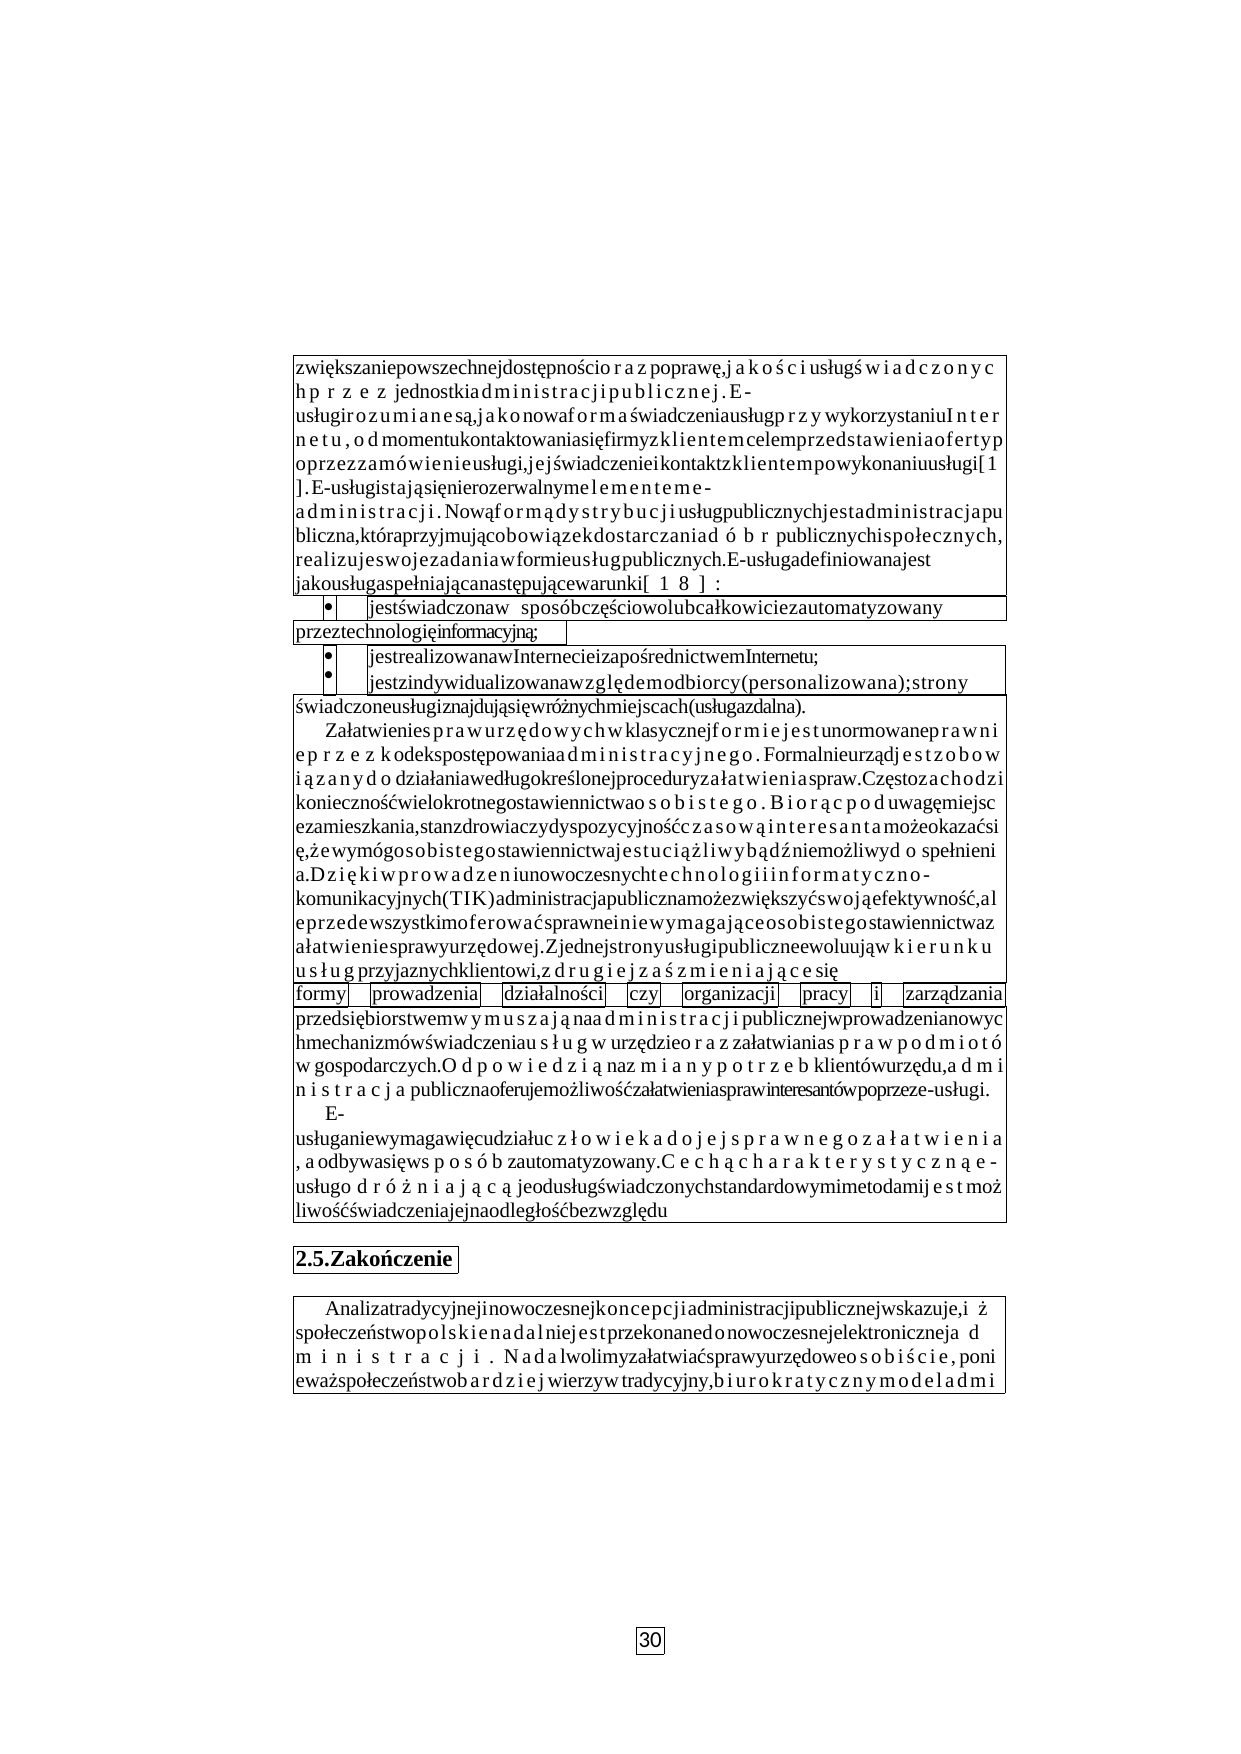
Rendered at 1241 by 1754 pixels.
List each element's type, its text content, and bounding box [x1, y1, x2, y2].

text jestrealizowanawInternecieizapośrednictwemInternetu; [369, 646, 1005, 668]
text zarządzania [905, 983, 1005, 1005]
text zwiększaniepowszechnejdostępnościorazpoprawę,jakościusługświadczonychprzezjednostkiadministracjipublicznej.E-usługirozumianesą,jakonowaformaświadczeniausługprzywykorzystaniuInternetu,odmomentukontaktowaniasięfirmyzklientemcelemprzedstawieniaofertypoprzezzamówienieusługi,jejświadczenieikontaktzklientempowykonaniuusługi[1].E-usługistająsięnierozerwalnymelementeme-administracji.Nowąformądystrybucjiusługpublicznychjestadministracjapubliczna,któraprzyjmującobowiązekdostarczaniadóbrpublicznychispołecznych,realizujeswojezadaniawformieusługpublicznych.E-usługadefiniowanajest jakousługaspełniającanastępującewarunki[18]: [295, 356, 1004, 595]
text  [325, 596, 336, 619]
text E-usługaniewymagawięcudziałuczłowiekadojejsprawnegozałatwienia,aodbywasięwsposóbzautomatyzowany.Cechącharakterystycznąe-usługodróżniającąjeodusługświadczonychstandardowymimetodamijestmożliwośćświadczeniajejnaodległośćbezwzględu nato,gdziejesteśmyiojakiejporze,przyspełnieniujednegonajważniejszegowarunku-dostępudoInternetu. [295, 1101, 1004, 1222]
text 30 [638, 1628, 663, 1652]
text  [325, 646, 336, 668]
text świadczoneusługiznajdująsięwróżnychmiejscach(usługazdalna). [295, 695, 1006, 718]
text Załatwieniesprawurzędowychwklasycznejformiejestunormowaneprawnieprzezkodekspostępowaniaadministracyjnego.Formalnieurządjestzobowiązanydodziałaniawedługokreślonejproceduryzałatwieniaspraw.Częstozachodzikoniecznośćwielokrotnegostawiennictwaosobistego.Biorącpoduwagęmiejscezamieszkania,stanzdrowiaczydyspozycyjnośćczasowąinteresantamożeokazaćsię,żewymógosobistegostawiennictwajestuciążliwybądźniemożliwydospełnienia.Dziękiwprowadzeniunowoczesnychtechnologiiinformatyczno-komunikacyjnych(TIK)administracjapublicznamożezwiększyćswojąefektywność,aleprzedewszystkimoferowaćsprawneiniewymagająceosobistegostawiennictwazałatwieniesprawyurzędowej.Zjednejstronyusługipubliczneewoluująwkierunkuusługprzyjaznychklientowi,zdrugiejzaśzmieniającesię [295, 718, 1004, 982]
text działalności [504, 983, 605, 1005]
text czy [629, 983, 660, 1005]
text Analizatradycyjnejinowoczesnejkoncepcjiadministracjipublicznejwskazuje,iżspołeczeństwopolskienadalniejestprzekonanedonowoczesnejelektronicznejadministracji.Nadalwolimyzałatwiaćsprawyurzędoweosobiście,ponieważspołeczeństwobardziejwierzywtradycyjny,biurokratycznymodeladministracji. [295, 1297, 1003, 1392]
text organizacji [684, 983, 778, 1005]
text 2.5.Zakończenie [295, 1247, 458, 1272]
text formy [295, 983, 348, 1005]
text  [325, 668, 336, 687]
text przeztechnologięinformacyjną; [295, 621, 566, 643]
text pracy [802, 983, 850, 1005]
text prowadzenia [372, 983, 480, 1005]
text jestzindywidualizowanawzględemodbiorcy(personalizowana);strony [369, 670, 1005, 694]
text jestświadczonaw sposóbczęściowolubcałkowiciezautomatyzowany [369, 597, 1006, 619]
text i [874, 983, 881, 1005]
text przedsiębiorstwemwymuszająnaadministracjipublicznejwprowadzenianowychmechanizmówświadczeniausługwurzędzieorazzałatwianiasprawpodmiotówgospodarczych.Odpowiedziąnazmianypotrzebklientówurzędu,administracjapublicznaoferujemożliwośćzałatwieniasprawinteresantówpoprzeze-usługi. [295, 1007, 1004, 1101]
